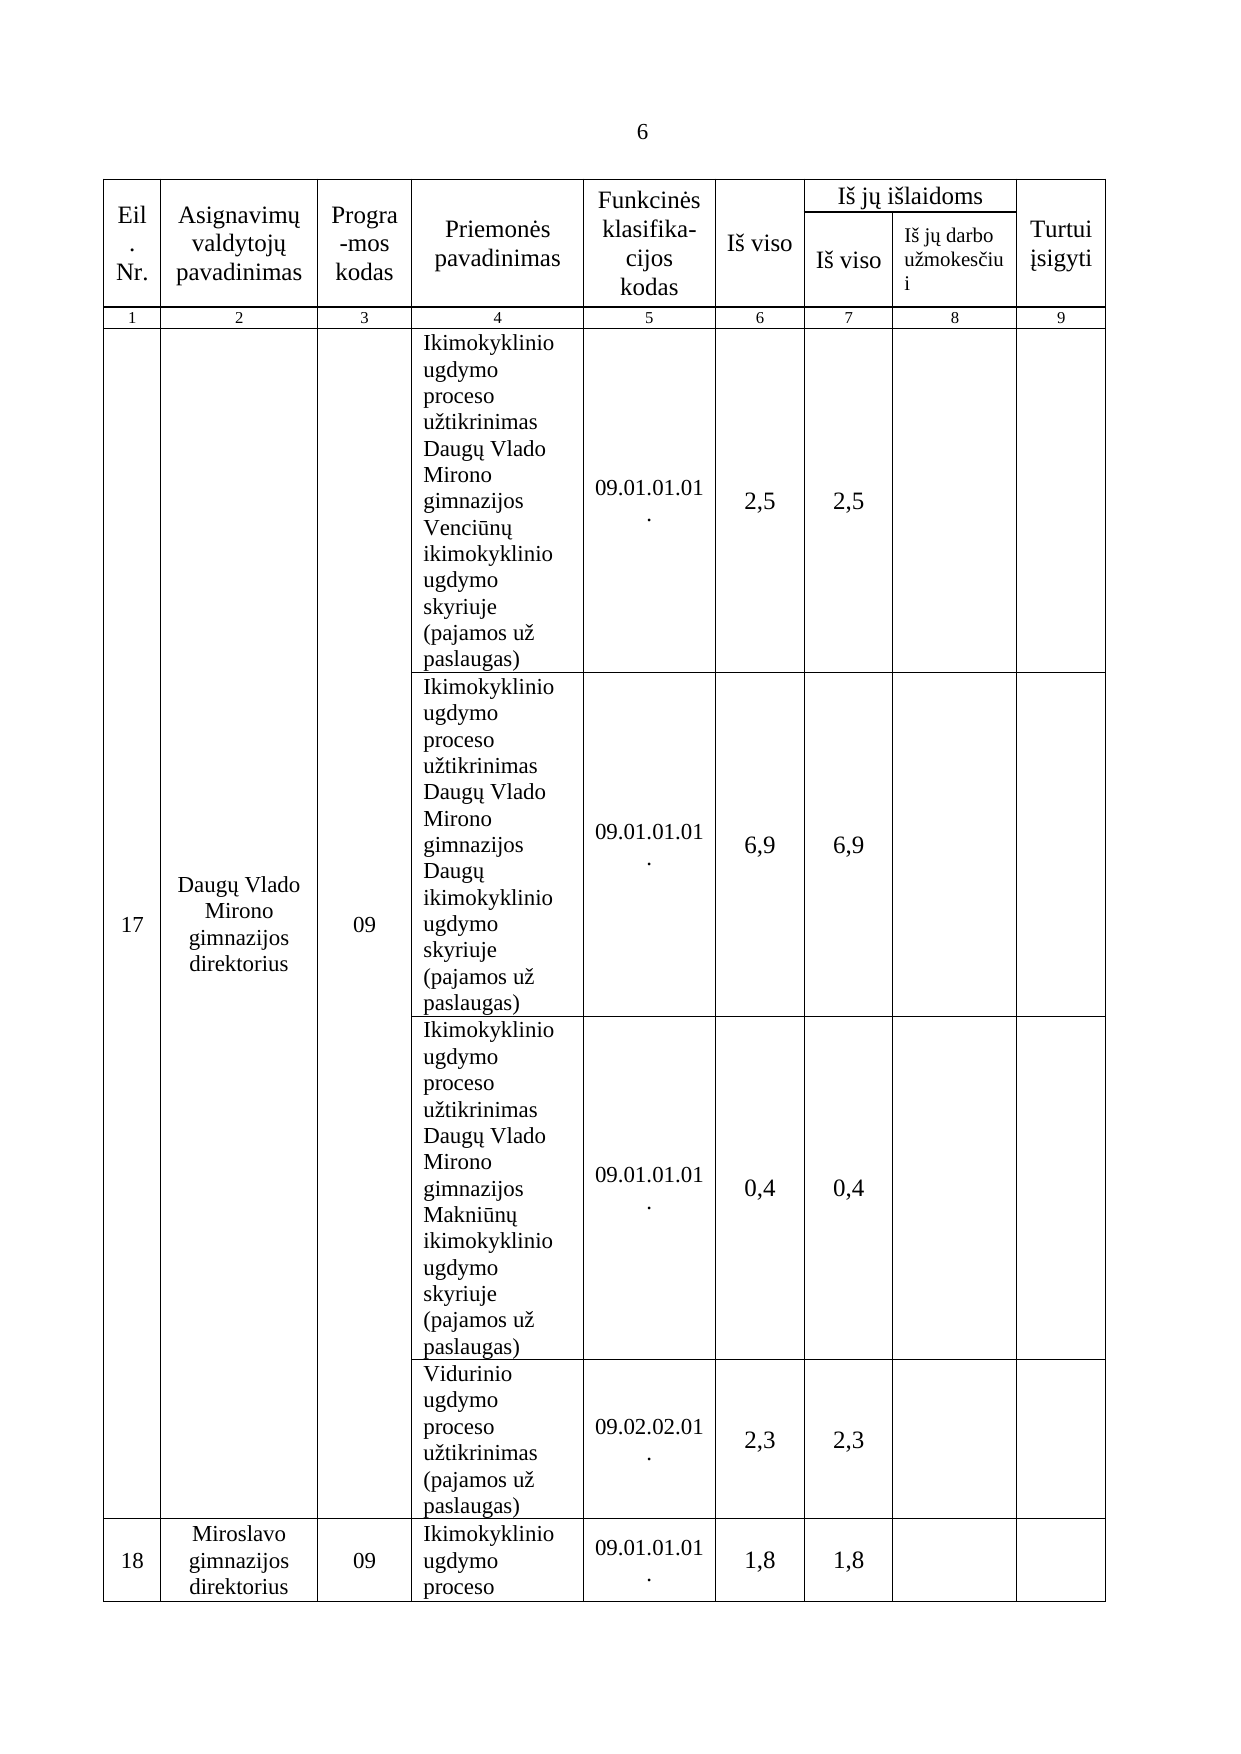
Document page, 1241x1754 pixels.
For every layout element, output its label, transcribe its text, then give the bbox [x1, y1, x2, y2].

table_cell 6,9 [716, 673, 804, 1016]
table_cell [893, 329, 1016, 672]
table_header Iš viso [716, 180, 804, 306]
table_cell [893, 1519, 1016, 1601]
table_cell [893, 1017, 1016, 1359]
table_cell Iš viso [805, 213, 892, 306]
table_cell 09.01.01.01. [584, 1017, 715, 1359]
table_cell 09 [318, 329, 411, 1518]
table_cell 3 [318, 308, 411, 328]
table_header Turtui įsigyti [1017, 180, 1105, 306]
table_cell 0,4 [805, 1017, 892, 1359]
table_cell 1,8 [716, 1519, 804, 1601]
table_cell [1017, 329, 1105, 672]
table_cell 17 [104, 329, 160, 1518]
table_header Funkcinės klasifika-cijos kodas [584, 180, 715, 306]
table_cell 0,4 [716, 1017, 804, 1359]
table_cell Iš jų darbo užmokesčiui [893, 213, 1016, 306]
table_cell Ikimokyklinio ugdymo proceso [412, 1519, 583, 1601]
table_cell Daugų Vlado Mirono gimnazijos direktorius [161, 329, 317, 1518]
table_header Progra-mos kodas [318, 180, 411, 306]
table_cell 6 [716, 308, 804, 328]
table_cell 7 [805, 308, 892, 328]
table_cell 09.01.01.01. [584, 673, 715, 1016]
table_cell Ikimokyklinio ugdymo proceso užtikrinimas Daugų Vlado Mirono gimnazijos Daugų ikimokyklinio ugdymo skyriuje (pajamos už paslaugas) [412, 673, 583, 1016]
table_header Asignavimų valdytojų pavadinimas [161, 180, 317, 306]
table_cell 09.02.02.01. [584, 1360, 715, 1518]
table_cell 18 [104, 1519, 160, 1601]
table_cell Vidurinio ugdymo proceso užtikrinimas (pajamos už paslaugas) [412, 1360, 583, 1518]
table_header Priemonės pavadinimas [412, 180, 583, 306]
table_cell [1017, 1519, 1105, 1601]
table_cell 1,8 [805, 1519, 892, 1601]
table_cell Miroslavo gimnazijos direktorius [161, 1519, 317, 1601]
table_cell 2 [161, 308, 317, 328]
table_header Eil. Nr. [104, 180, 160, 306]
table_cell 2,5 [805, 329, 892, 672]
table_cell 09.01.01.01. [584, 1519, 715, 1601]
table_cell 9 [1017, 308, 1105, 328]
table_cell [893, 673, 1016, 1016]
table_cell 09 [318, 1519, 411, 1601]
table_cell [1017, 673, 1105, 1016]
table_cell 09.01.01.01. [584, 329, 715, 672]
table_cell 2,3 [716, 1360, 804, 1518]
table_cell 2,5 [716, 329, 804, 672]
table_cell [893, 1360, 1016, 1518]
table_cell 1 [104, 308, 160, 328]
table_cell [1017, 1360, 1105, 1518]
table_cell [1017, 1017, 1105, 1359]
table_cell 6,9 [805, 673, 892, 1016]
table_cell Ikimokyklinio ugdymo proceso užtikrinimas Daugų Vlado Mirono gimnazijos Venciūnų ikimokyklinio ugdymo skyriuje (pajamos už paslaugas) [412, 329, 583, 672]
table_cell 5 [584, 308, 715, 328]
table_cell Ikimokyklinio ugdymo proceso užtikrinimas Daugų Vlado Mirono gimnazijos Makniūnų ikimokyklinio ugdymo skyriuje (pajamos už paslaugas) [412, 1017, 583, 1359]
table_cell 4 [412, 308, 583, 328]
table_header Iš jų išlaidoms [805, 180, 1016, 211]
table_cell 2,3 [805, 1360, 892, 1518]
table_cell 8 [893, 308, 1016, 328]
